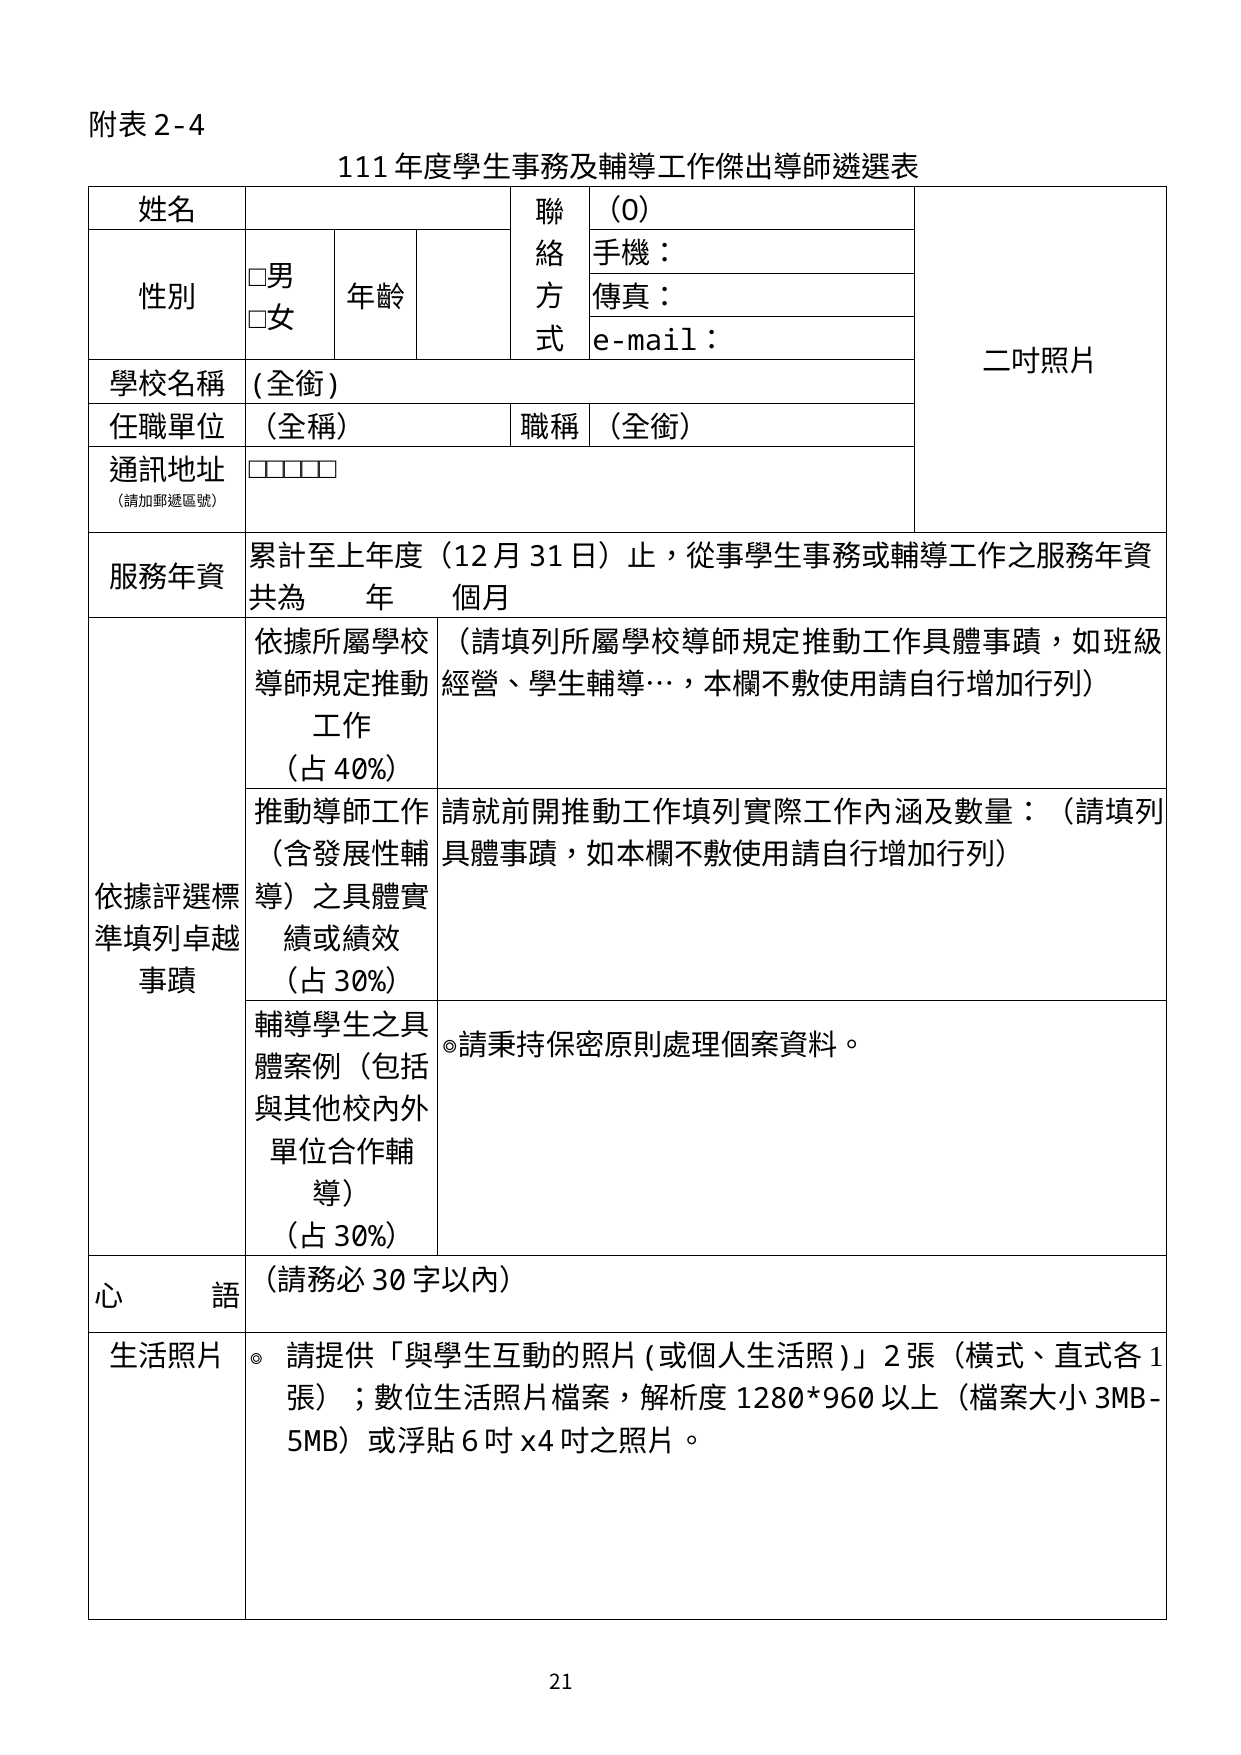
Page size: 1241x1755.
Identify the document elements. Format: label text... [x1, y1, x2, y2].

table_cell 生活照片 [89, 1333, 245, 1618]
table_cell 二吋照片 [915, 187, 1166, 532]
table_cell 服務年資 [89, 533, 245, 617]
table_cell 請就前開推動工作填列實際工作內涵及數量：（請填列具體事蹟，如本欄不敷使用請自行增加行列） [438, 789, 1166, 1000]
table_cell [417, 230, 510, 359]
table_cell 姓名 [89, 187, 245, 229]
table_cell 手機： [590, 230, 914, 272]
table_cell （全銜） [590, 404, 914, 446]
table_cell 性別 [89, 230, 245, 359]
table_header 111年度學生事務及輔導工作傑出導師遴選表 [89, 143, 1167, 186]
table_cell 依據評選標準填列卓越事蹟 [89, 618, 245, 1255]
table_cell 輔導學生之具體案例（包括與其他校內外單位合作輔導） （占30%） [246, 1001, 437, 1255]
table_cell （請填列所屬學校導師規定推動工作具體事蹟，如班級經營、學生輔導…，本欄不敷使用請自行增加行列） [438, 618, 1166, 788]
table_cell □□□□□ [246, 447, 914, 532]
table_cell 任職單位 [89, 404, 245, 446]
table_cell （O） [590, 187, 914, 229]
table_cell （全稱） [246, 404, 510, 446]
text 附表2-4 [89, 81, 1167, 143]
table_cell □男 □女 [246, 230, 334, 359]
table_cell [246, 187, 510, 229]
table_cell 年齡 [335, 230, 416, 359]
table_cell 心 語 [89, 1256, 245, 1332]
table_cell 聯 絡 方 式 [511, 187, 589, 359]
table_cell 推動導師工作（含發展性輔導）之具體實績或績效 （占30%） [246, 789, 437, 1000]
table_cell e-mail： [590, 317, 914, 359]
table_cell (全銜) [246, 360, 914, 403]
table_cell （請務必30字以內） [246, 1256, 1166, 1332]
table_cell 累計至上年度（12月31日）止，從事學生事務或輔導工作之服務年資共為 年 個月 [246, 533, 1166, 617]
table_cell 傳真： [590, 274, 914, 316]
table_cell 請提供「與學生互動的照片(或個人生活照)」2張（橫式、直式各1張）；數位生活照片檔案，解析度1280*960以上（檔案大小3MB-5MB）或浮貼6吋x4吋之照片。 [246, 1333, 1166, 1618]
table_cell 學校名稱 [89, 360, 245, 403]
table_cell ◎請秉持保密原則處理個案資料。 [438, 1001, 1166, 1255]
table_cell 職稱 [511, 404, 589, 446]
table_cell 通訊地址 （請加郵遞區號） [89, 447, 245, 532]
table_cell 依據所屬學校導師規定推動工作 （占40%） [246, 618, 437, 788]
